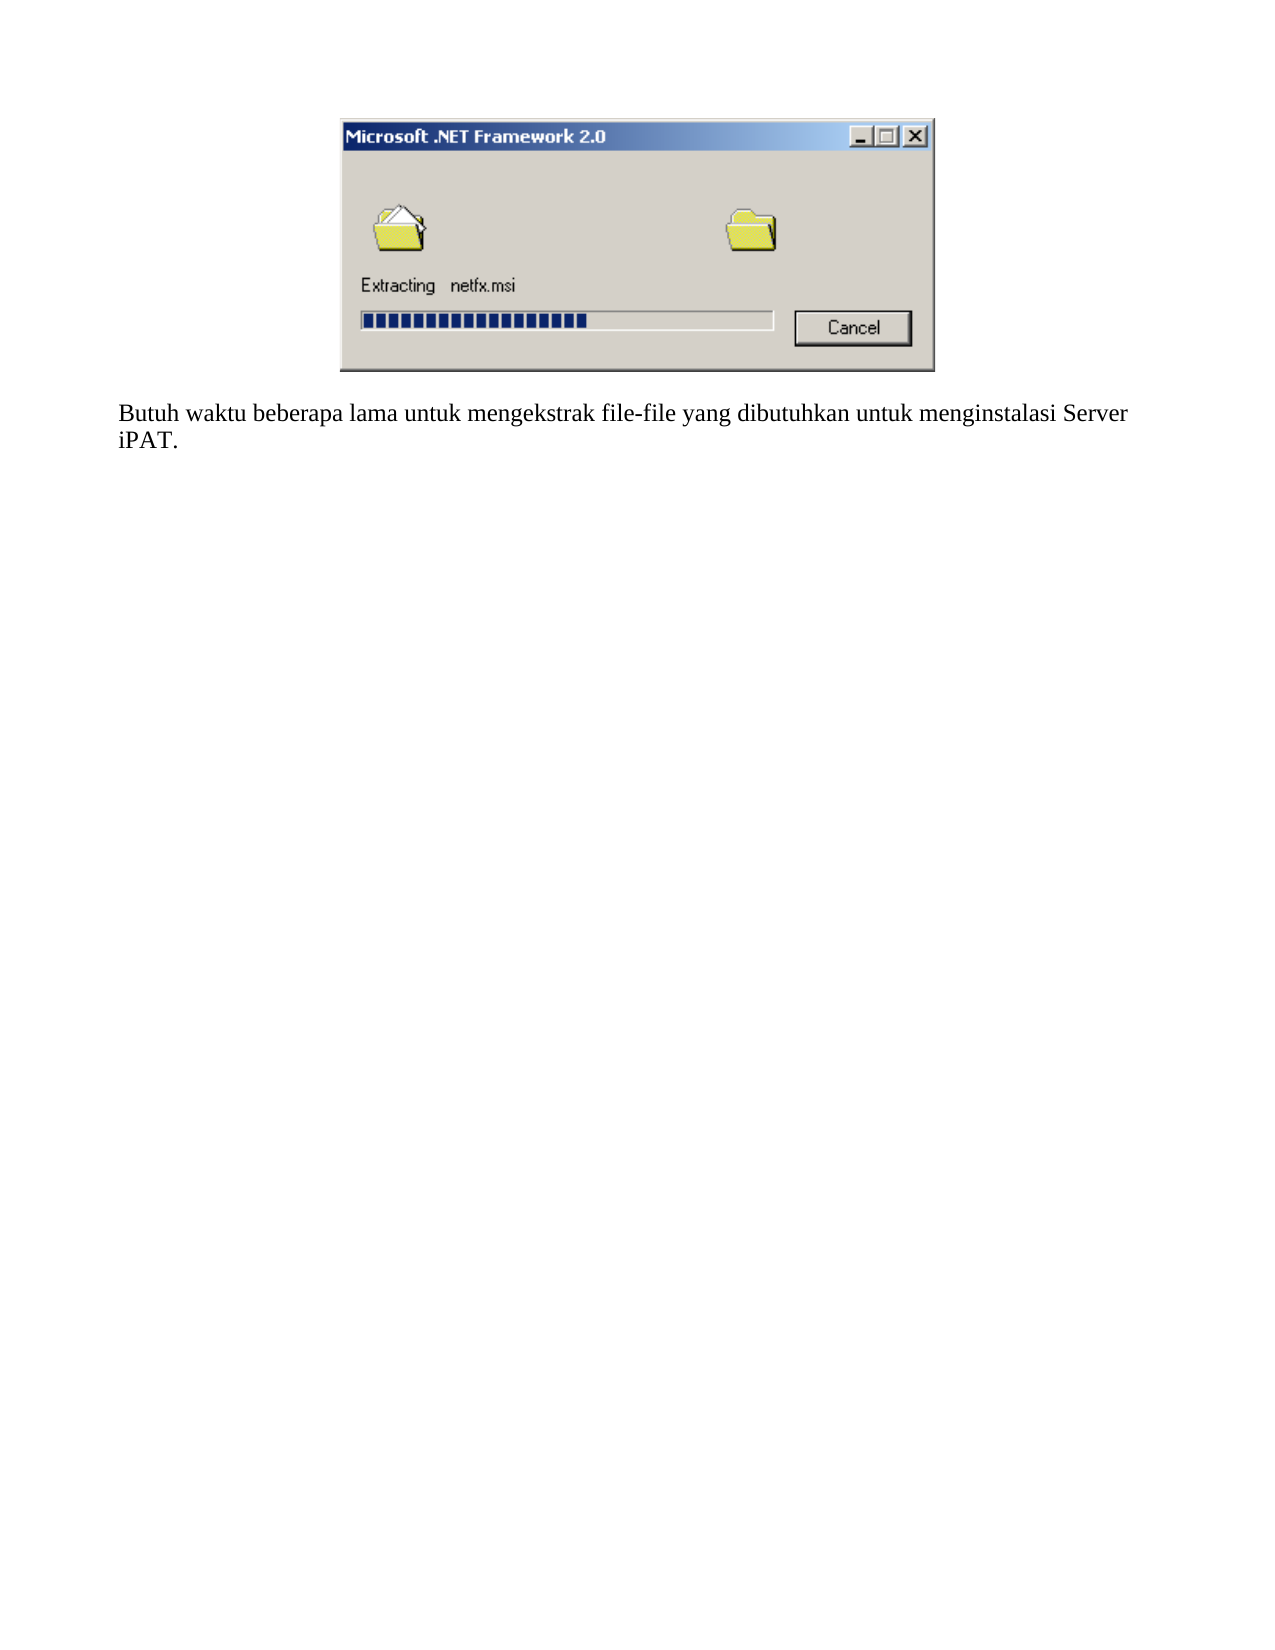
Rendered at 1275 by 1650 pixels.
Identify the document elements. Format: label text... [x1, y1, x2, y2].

picture [339, 118, 936, 372]
text Butuh waktu beberapa lama untuk mengekstrak file-file yang dibutuhkan untuk menginstalasi Server iPAT. [118, 399, 1157, 454]
